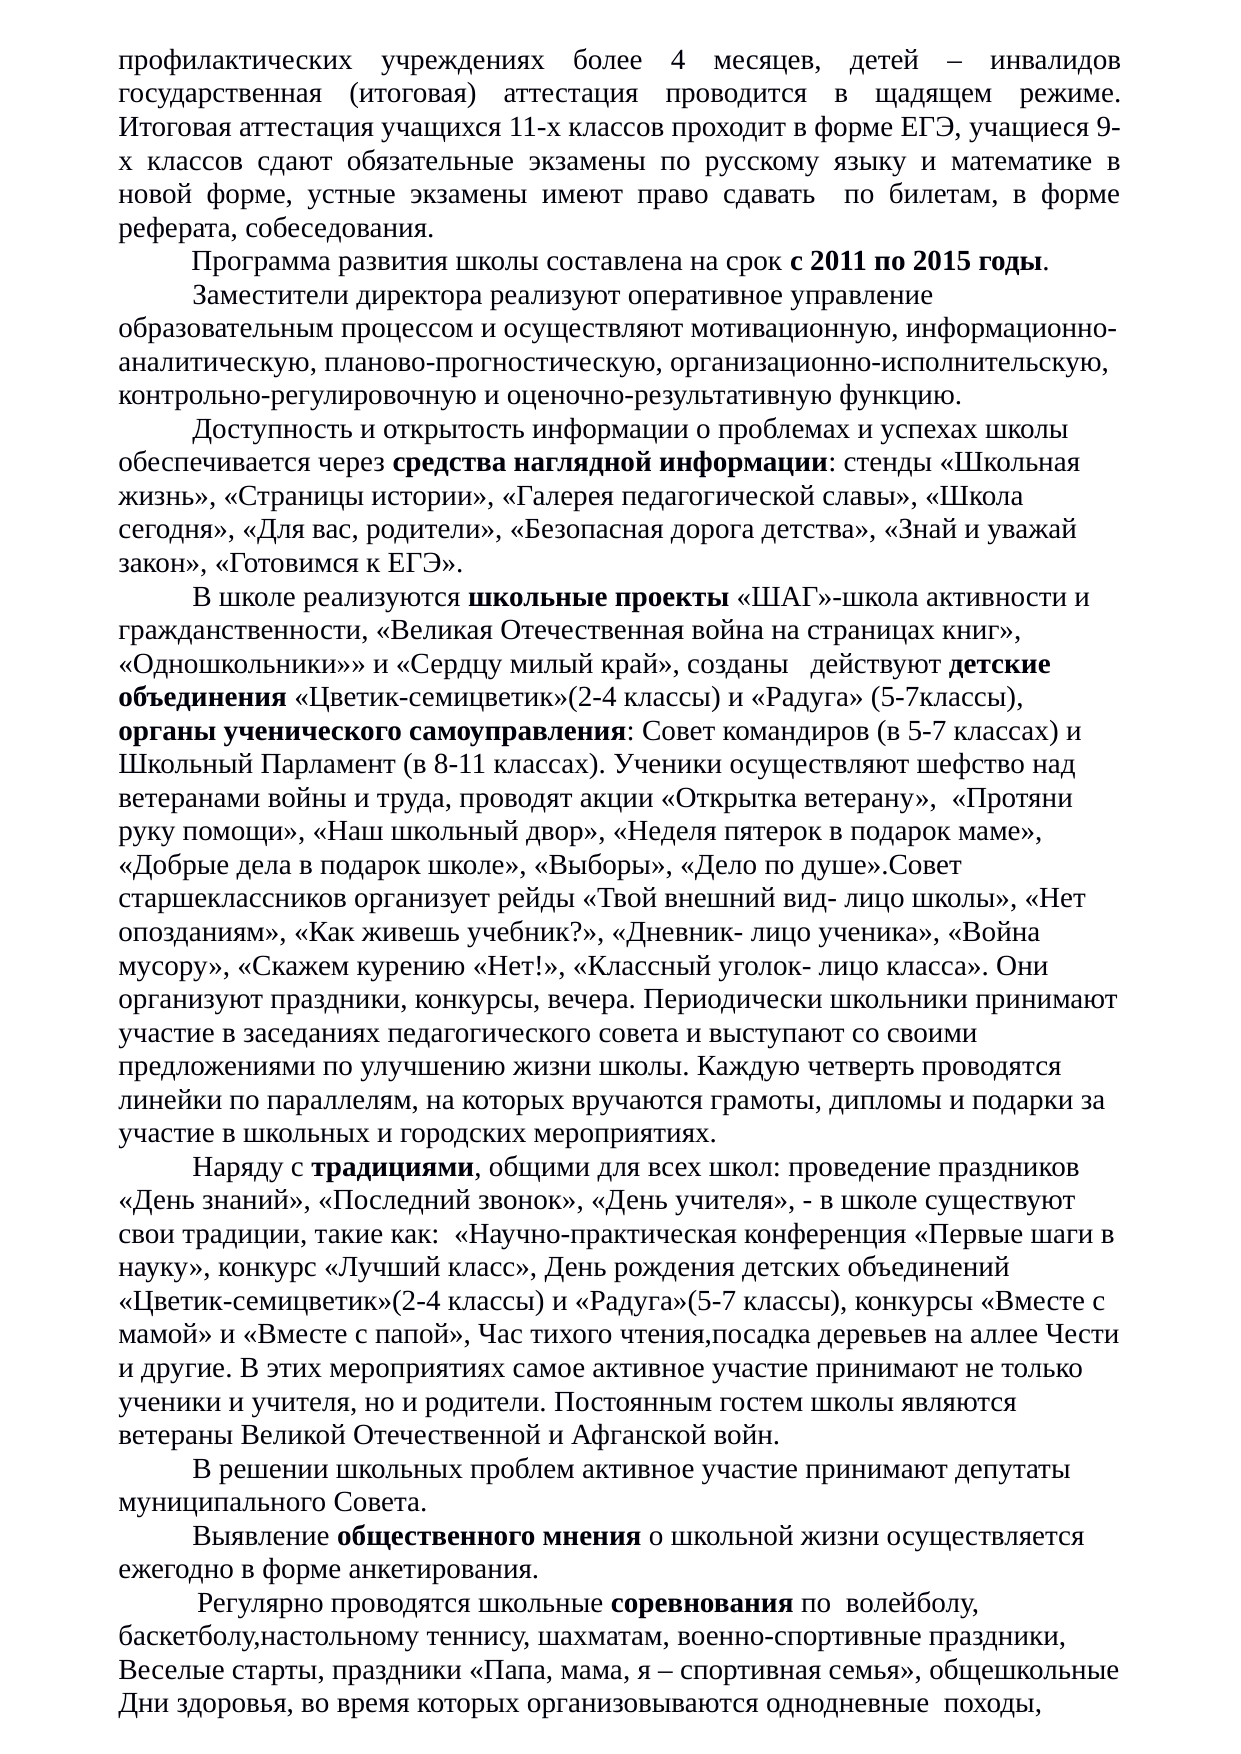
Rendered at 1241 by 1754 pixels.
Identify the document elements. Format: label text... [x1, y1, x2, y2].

text В решении школьных проблем активное участие принимают депутаты муниципального Совета. [118, 1451, 1122, 1518]
text В школе реализуются школьные проекты «ШАГ»-школа активности и гражданственности, «Великая Отечественная война на страницах книг», «Одношкольники»» и «Сердцу милый край», созданы действуют детские объединения «Цветик-семицветик»(2-4 классы) и «Радуга» (5-7классы), органы ученического самоуправления: Совет командиров (в 5-7 классах) и Школьный Парламент (в 8-11 классах). Ученики осуществляют шефство над ветеранами войны и труда, проводят акции «Открытка ветерану», «Протяни руку помощи», «Наш школьный двор», «Неделя пятерок в подарок маме», «Добрые дела в подарок школе», «Выборы», «Дело по душе».Совет старшеклассников организует рейды «Твой внешний вид- лицо школы», «Нет опозданиям», «Как живешь учебник?», «Дневник- лицо ученика», «Война мусору», «Скажем курению «Нет!», «Классный уголок- лицо класса». Они организуют праздники, конкурсы, вечера. Периодически школьники принимают участие в заседаниях педагогического совета и выступают со своими предложениями по улучшению жизни школы. Каждую четверть проводятся линейки по параллелям, на которых вручаются грамоты, дипломы и подарки за участие в школьных и городских мероприятиях. [118, 579, 1122, 1149]
text Заместители директора реализуют оперативное управление образовательным процессом и осуществляют мотивационную, информационно-аналитическую, планово-прогностическую, организационно-исполнительскую, контрольно-регулировочную и оценочно-результативную функцию. [118, 277, 1122, 411]
text Государственная (итоговая) аттестация выпускников 9, 11 классов проводится в строгом соответствии с Положением о государственной (итоговой) аттестации. Для выпускников, обучавшихся по состоянию здоровья на дому, в оздоровительных образовательных учреждениях санаторного типа для детей, нуждающихся в длительном лечении, находившихся в лечебно-профилактических учреждениях более 4 месяцев, детей – инвалидов государственная (итоговая) аттестация проводится в щадящем режиме. Итоговая аттестация учащихся 11-х классов проходит в форме ЕГЭ, учащиеся 9-х классов сдают обязательные экзамены по русскому языку и математике в новой форме, устные экзамены имеют право сдавать по билетам, в форме реферата, собеседования. [118, 42, 1122, 243]
text Наряду с традициями, общими для всех школ: проведение праздников «День знаний», «Последний звонок», «День учителя», - в школе существуют свои традиции, такие как: «Научно-практическая конференция «Первые шаги в науку», конкурс «Лучший класс», День рождения детских объединений «Цветик-семицветик»(2-4 классы) и «Радуга»(5-7 классы), конкурсы «Вместе с мамой» и «Вместе с папой», Час тихого чтения,посадка деревьев на аллее Чести и другие. В этих мероприятиях самое активное участие принимают не только ученики и учителя, но и родители. Постоянным гостем школы являются ветераны Великой Отечественной и Афганской войн. [118, 1149, 1122, 1451]
text Программа развития школы составлена на срок с 2011 по 2015 годы. [118, 243, 1122, 277]
text Выявление общественного мнения о школьной жизни осуществляется ежегодно в форме анкетирования. [118, 1518, 1122, 1585]
text Доступность и открытость информации о проблемах и успехах школы обеспечивается через средства наглядной информации: стенды «Школьная жизнь», «Страницы истории», «Галерея педагогической славы», «Школа сегодня», «Для вас, родители», «Безопасная дорога детства», «Знай и уважай закон», «Готовимся к ЕГЭ». [118, 411, 1122, 579]
text Регулярно проводятся школьные соревнования по волейболу, баскетболу,настольному теннису, шахматам, военно-спортивные праздники, Веселые старты, праздники «Папа, мама, я – спортивная семья», общешкольные Дни здоровья, во время которых организовываются однодневные походы, спортивные праздники, экскурсии. Учащиеся младшего и среднего звена принимают участие в соревнованиях “Безопасное колесо, старшие классы в турслете «Школа безопасности». [118, 1585, 1122, 1719]
